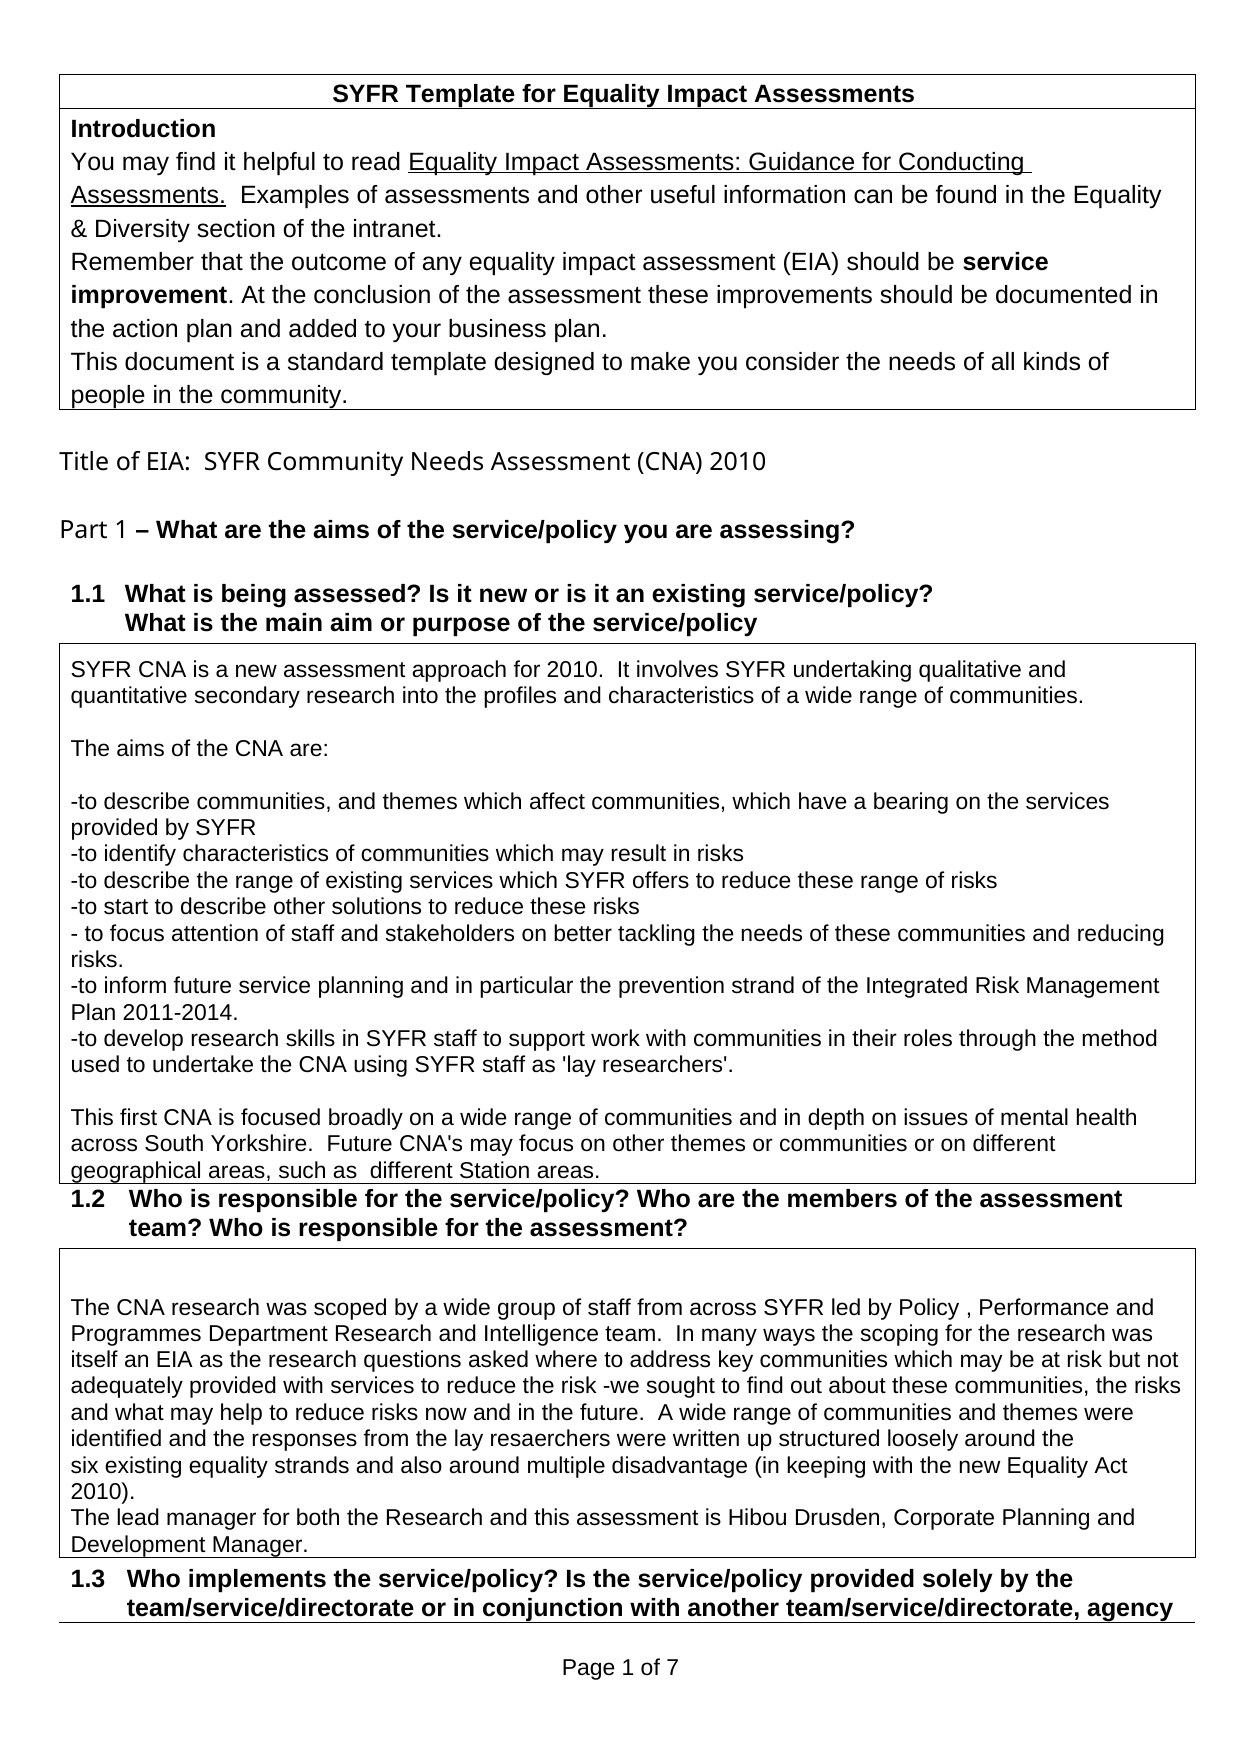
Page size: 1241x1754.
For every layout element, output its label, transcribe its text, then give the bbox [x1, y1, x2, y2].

table_header 1.1 What is being assessed? Is it new or is it an existing service/policy? What is the main aim or purpose of the service/policy [59, 579, 1195, 643]
table_cell 1.3 Who implements the service/policy? Is the service/policy provided solely by the team/service/directorate or in conjunction with another team/service/directorate, agency [59, 1558, 1195, 1622]
table_cell Introduction You may find it helpful to read Equality Impact Assessments: Guidance for Conducting Assessments. Examples of assessments and other useful information can be found in the Equality & Diversity section of the intranet. Remember that the outcome of any equality impact assessment (EIA) should be service improvement. At the conclusion of the assessment these improvements should be documented in the action plan and added to your business plan. This document is a standard template designed to make you consider the needs of all kinds of people in the community. [60, 109, 1195, 409]
table_cell SYFR CNA is a new assessment approach for 2010. It involves SYFR undertaking qualitative and quantitative secondary research into the profiles and characteristics of a wide range of communities. The aims of the CNA are: -to describe communities, and themes which affect communities, which have a bearing on the services provided by SYFR -to identify characteristics of communities which may result in risks -to describe the range of existing services which SYFR offers to reduce these range of risks -to start to describe other solutions to reduce these risks - to focus attention of staff and stakeholders on better tackling the needs of these communities and reducing risks. -to inform future service planning and in particular the prevention strand of the Integrated Risk Management Plan 2011-2014. -to develop research skills in SYFR staff to support work with communities in their roles through the method used to undertake the CNA using SYFR staff as 'lay researchers'. This first CNA is focused broadly on a wide range of communities and in depth on issues of mental health across South Yorkshire. Future CNA's may focus on other themes or communities or on different geographical areas, such as different Station areas. [60, 644, 1195, 1183]
text Title of EIA: SYFR Community Needs Assessment (CNA) 2010 [59, 444, 1181, 478]
table_cell 1.2 Who is responsible for the service/policy? Who are the members of the assessment team? Who is responsible for the assessment? [59, 1184, 1195, 1248]
table_cell The CNA research was scoped by a wide group of staff from across SYFR led by Policy , Performance and Programmes Department Research and Intelligence team. In many ways the scoping for the research was itself an EIA as the research questions asked where to address key communities which may be at risk but not adequately provided with services to reduce the risk -we sought to find out about these communities, the risks and what may help to reduce risks now and in the future. A wide range of communities and themes were identified and the responses from the lay resaerchers were written up structured loosely around the six existing equality strands and also around multiple disadvantage (in keeping with the new Equality Act 2010). The lead manager for both the Research and this assessment is Hibou Drusden, Corporate Planning and Development Manager. [60, 1249, 1195, 1557]
text Part 1 – What are the aims of the service/policy you are assessing? [59, 512, 1181, 546]
table_header SYFR Template for Equality Impact Assessments [60, 75, 1195, 108]
